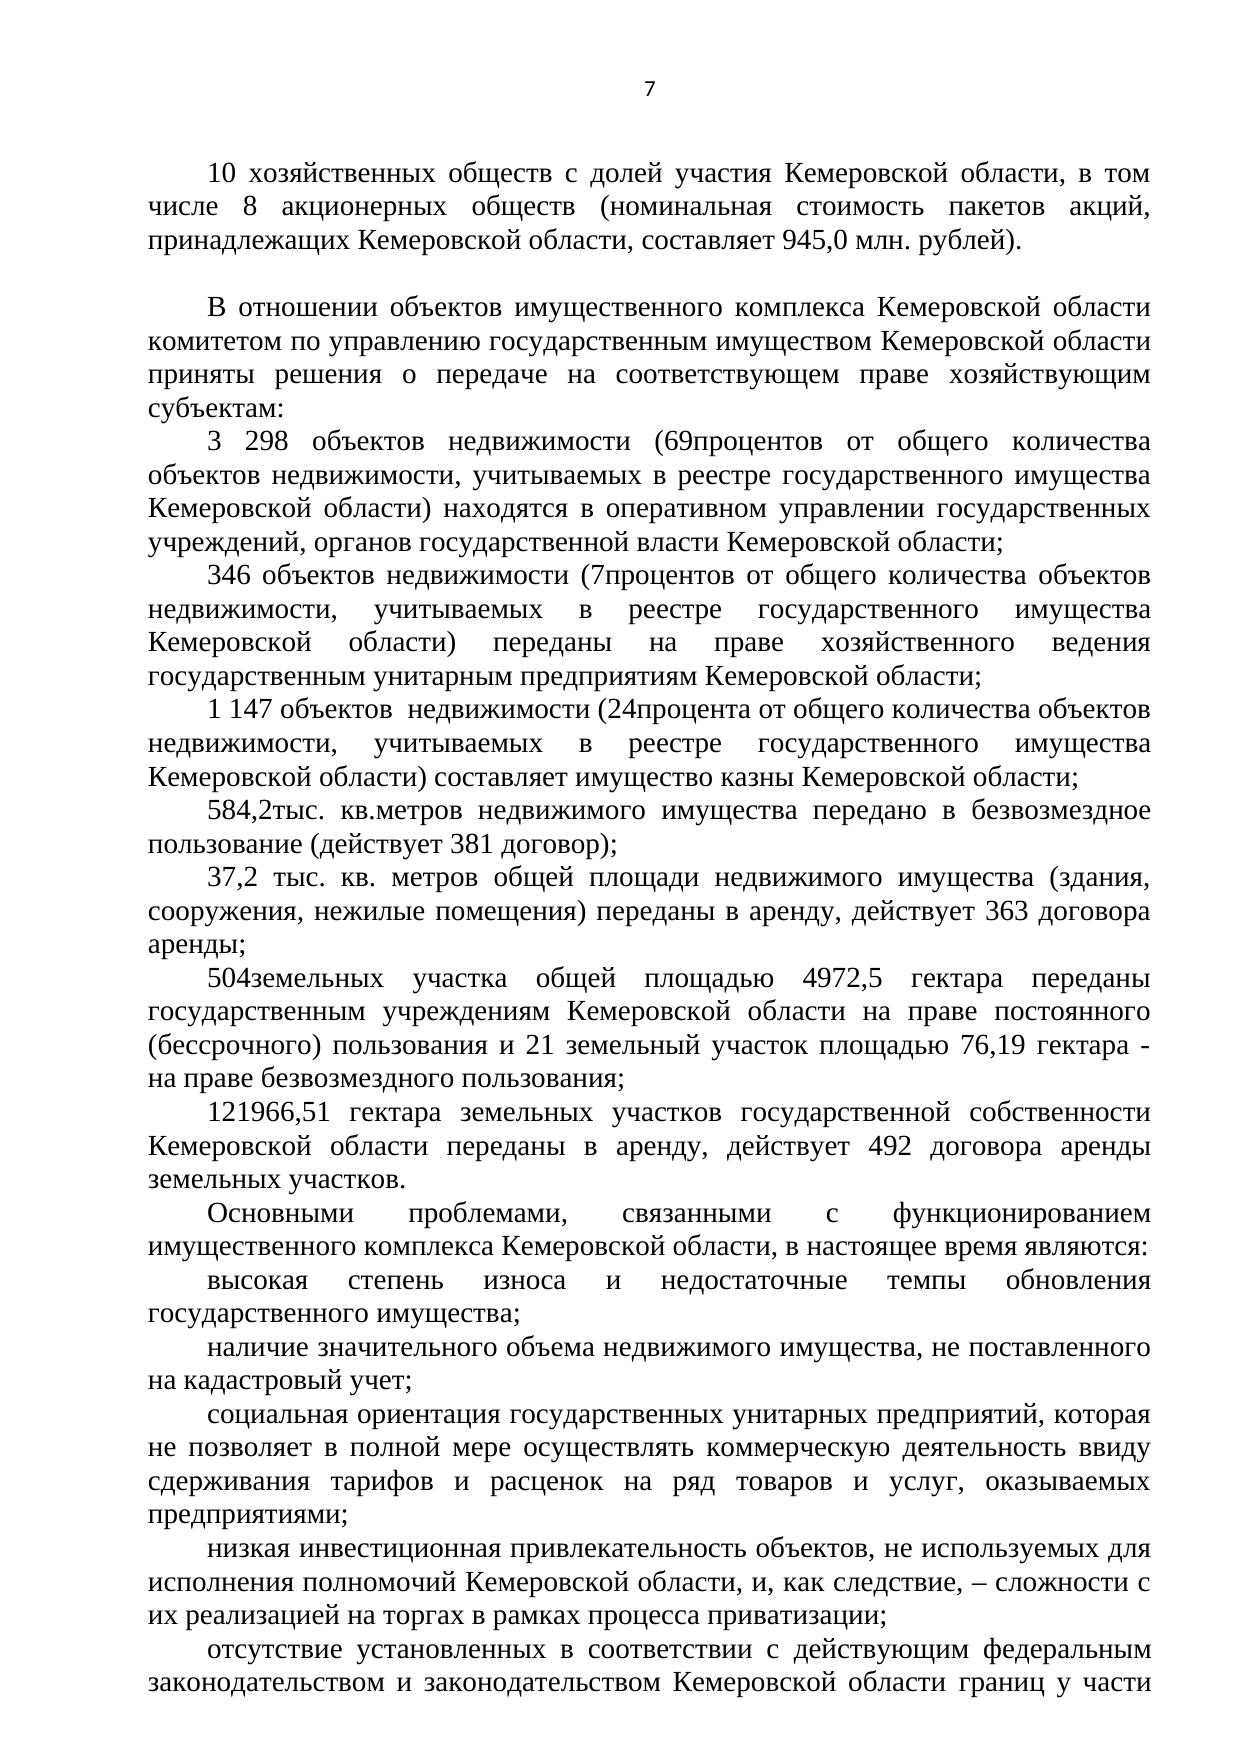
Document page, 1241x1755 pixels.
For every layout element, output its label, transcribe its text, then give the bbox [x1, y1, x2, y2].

text 37,2 тыс. кв. метров общей площади недвижимого имущества (здания, сооружения, нежилые помещения) переданы в аренду, действует 363 договора аренды; [148, 859, 1152, 960]
text 121966,51 гектара земельных участков государственной собственности Кемеровской области переданы в аренду, действует 492 договора аренды земельных участков. [148, 1094, 1152, 1195]
text 1 147 объектов недвижимости (24процента от общего количества объектов недвижимости, учитываемых в реестре государственного имущества Кемеровской области) составляет имущество казны Кемеровской области; [148, 692, 1152, 792]
text 10 хозяйственных обществ с долей участия Кемеровской области, в том числе 8 акционерных обществ (номинальная стоимость пакетов акций, принадлежащих Кемеровской области, составляет 945,0 млн. рублей). [148, 155, 1152, 256]
text наличие значительного объема недвижимого имущества, не поставленного на кадастровый учет; [148, 1329, 1152, 1396]
text В отношении объектов имущественного комплекса Кемеровской области комитетом по управлению государственным имуществом Кемеровской области приняты решения о передаче на соответствующем праве хозяйствующим субъектам: [148, 289, 1152, 423]
text социальная ориентация государственных унитарных предприятий, которая не позволяет в полной мере осуществлять коммерческую деятельность ввиду сдерживания тарифов и расценок на ряд товаров и услуг, оказываемых предприятиями; [148, 1396, 1152, 1530]
text низкая инвестиционная привлекательность объектов, не используемых для исполнения полномочий Кемеровской области, и, как следствие, – сложности с их реализацией на торгах в рамках процесса приватизации; [148, 1530, 1152, 1631]
text 346 объектов недвижимости (7процентов от общего количества объектов недвижимости, учитываемых в реестре государственного имущества Кемеровской области) переданы на праве хозяйственного ведения государственным унитарным предприятиям Кемеровской области; [148, 557, 1152, 692]
text высокая степень износа и недостаточные темпы обновления государственного имущества; [148, 1262, 1152, 1329]
text 584,2тыс. кв.метров недвижимого имущества передано в безвозмездное пользование (действует 381 договор); [148, 792, 1152, 859]
text отсутствие установленных в соответствии с действующим федеральным законодательством и законодательством Кемеровской области границ у части [148, 1631, 1152, 1698]
text Основными проблемами, связанными с функционированием имущественного комплекса Кемеровской области, в настоящее время являются: [148, 1195, 1152, 1262]
text 504земельных участка общей площадью 4972,5 гектара переданы государственным учреждениям Кемеровской области на праве постоянного (бессрочного) пользования и 21 земельный участок площадью 76,19 гектара - на праве безвозмездного пользования; [148, 960, 1152, 1094]
text 3 298 объектов недвижимости (69процентов от общего количества объектов недвижимости, учитываемых в реестре государственного имущества Кемеровской области) находятся в оперативном управлении государственных учреждений, органов государственной власти Кемеровской области; [148, 423, 1152, 557]
